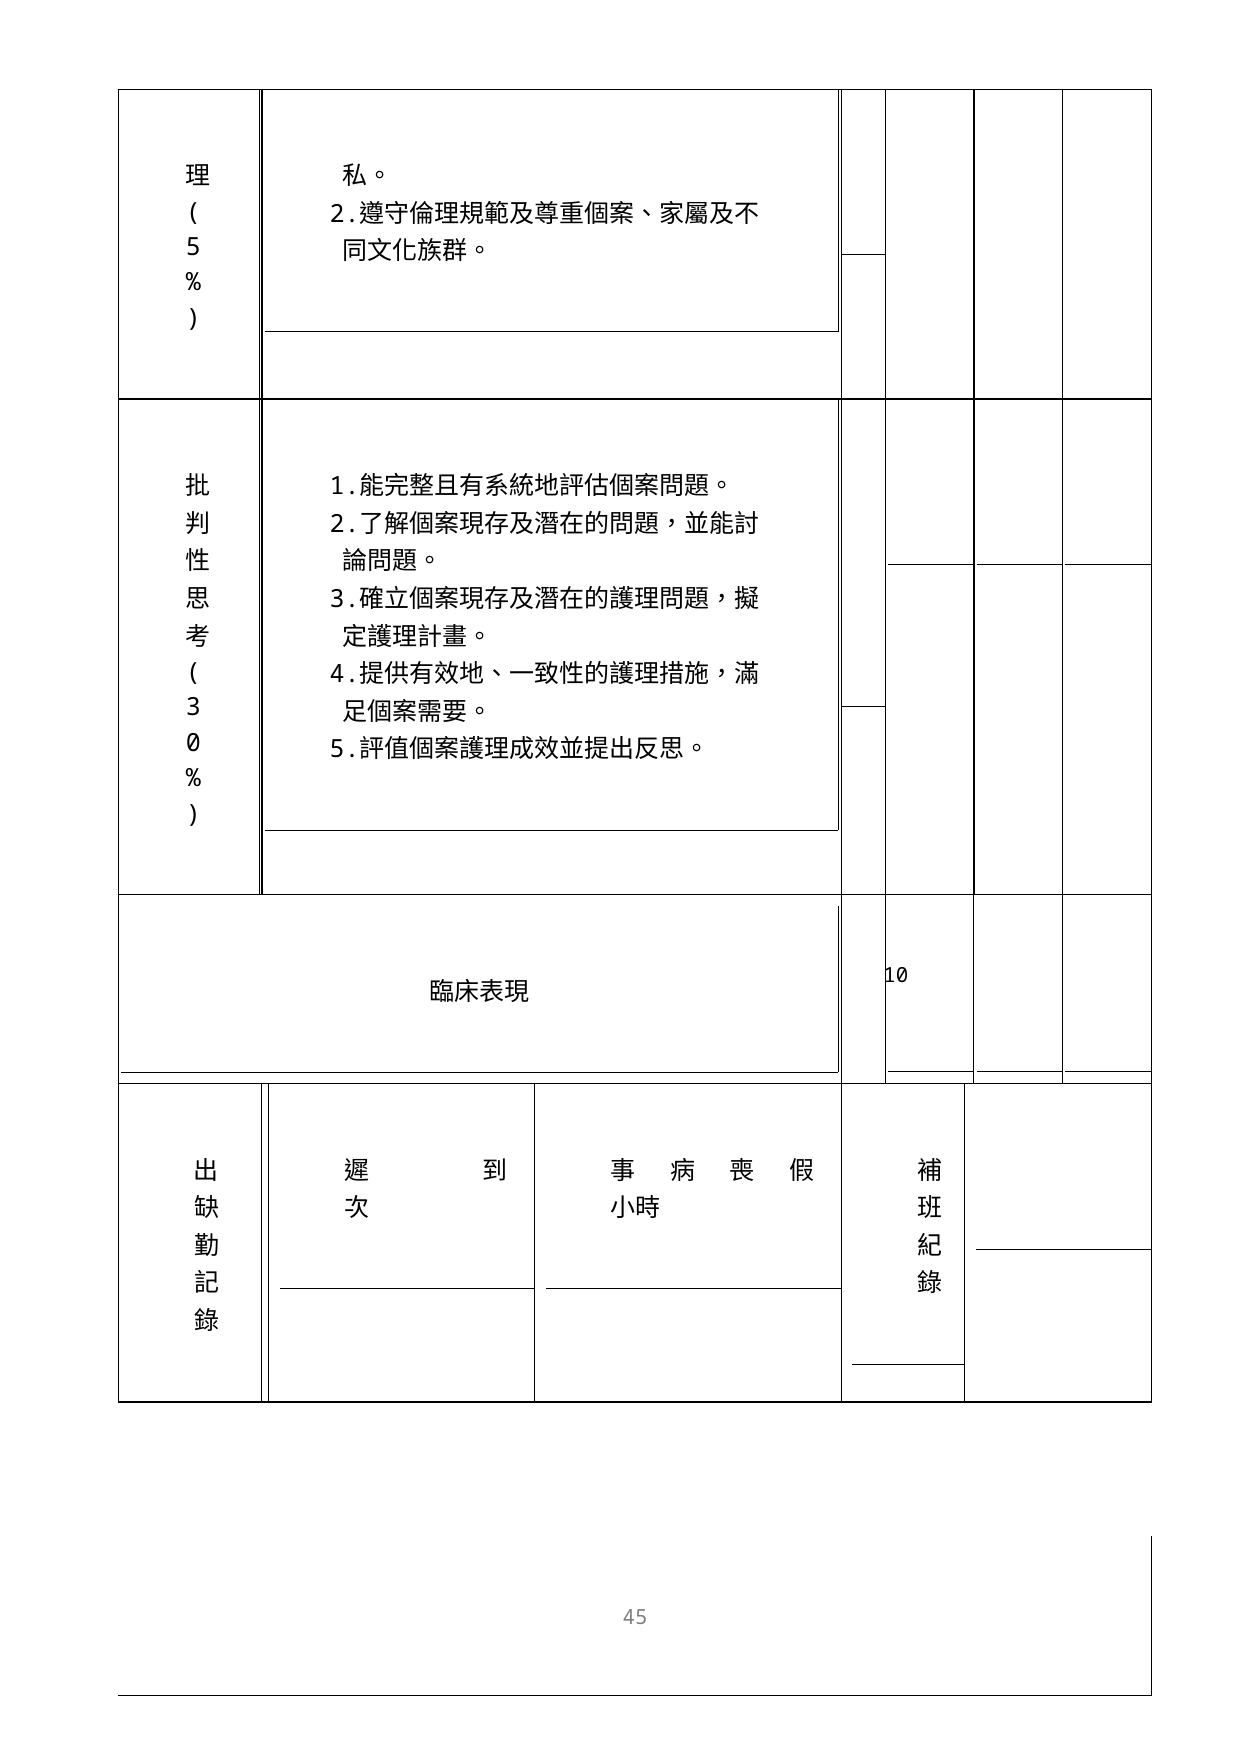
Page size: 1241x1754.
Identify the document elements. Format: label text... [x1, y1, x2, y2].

table_cell [1063, 400, 1151, 894]
table_cell [975, 400, 1062, 894]
table_cell [974, 895, 1062, 1083]
table_cell 遲到 次 [269, 1084, 534, 1401]
table_cell 私。 2.遵守倫理規範及尊重個案、家屬及不同文化族群。 [263, 90, 841, 398]
table_cell [1063, 90, 1151, 398]
table_cell 事病喪假 小時 [535, 1084, 841, 1401]
table_cell [965, 1084, 1151, 1401]
table_cell [975, 90, 1062, 398]
table_cell [262, 1084, 268, 1401]
table_cell 1.能完整且有系統地評估個案問題。 2.了解個案現存及潛在的問題，並能討論問題。 3.確立個案現存及潛在的護理問題，擬定護理計畫。 4.提供有效地、一致性的護理措施，滿足個案需要。 5.評值個案護理成效並提出反思。 [263, 400, 841, 894]
table_cell 批判性思考(30%) [119, 400, 259, 894]
table_cell [886, 895, 973, 1083]
table_cell 3 2 [842, 255, 885, 398]
table_cell 6 6 6 6 6 [842, 707, 885, 894]
table_cell 補班紀錄 [842, 1084, 964, 1401]
table_cell [886, 90, 973, 398]
table_cell 理(5%) [119, 90, 259, 398]
table_cell 出缺勤記錄 [119, 1084, 261, 1401]
table_cell [1063, 895, 1151, 1083]
table_cell 臨床表現 [119, 895, 841, 1083]
table_cell 6 6 6 6 6 [842, 400, 885, 706]
table_cell [886, 400, 973, 894]
table_cell 100 [842, 895, 885, 1083]
table_cell 3 2 [842, 90, 885, 254]
